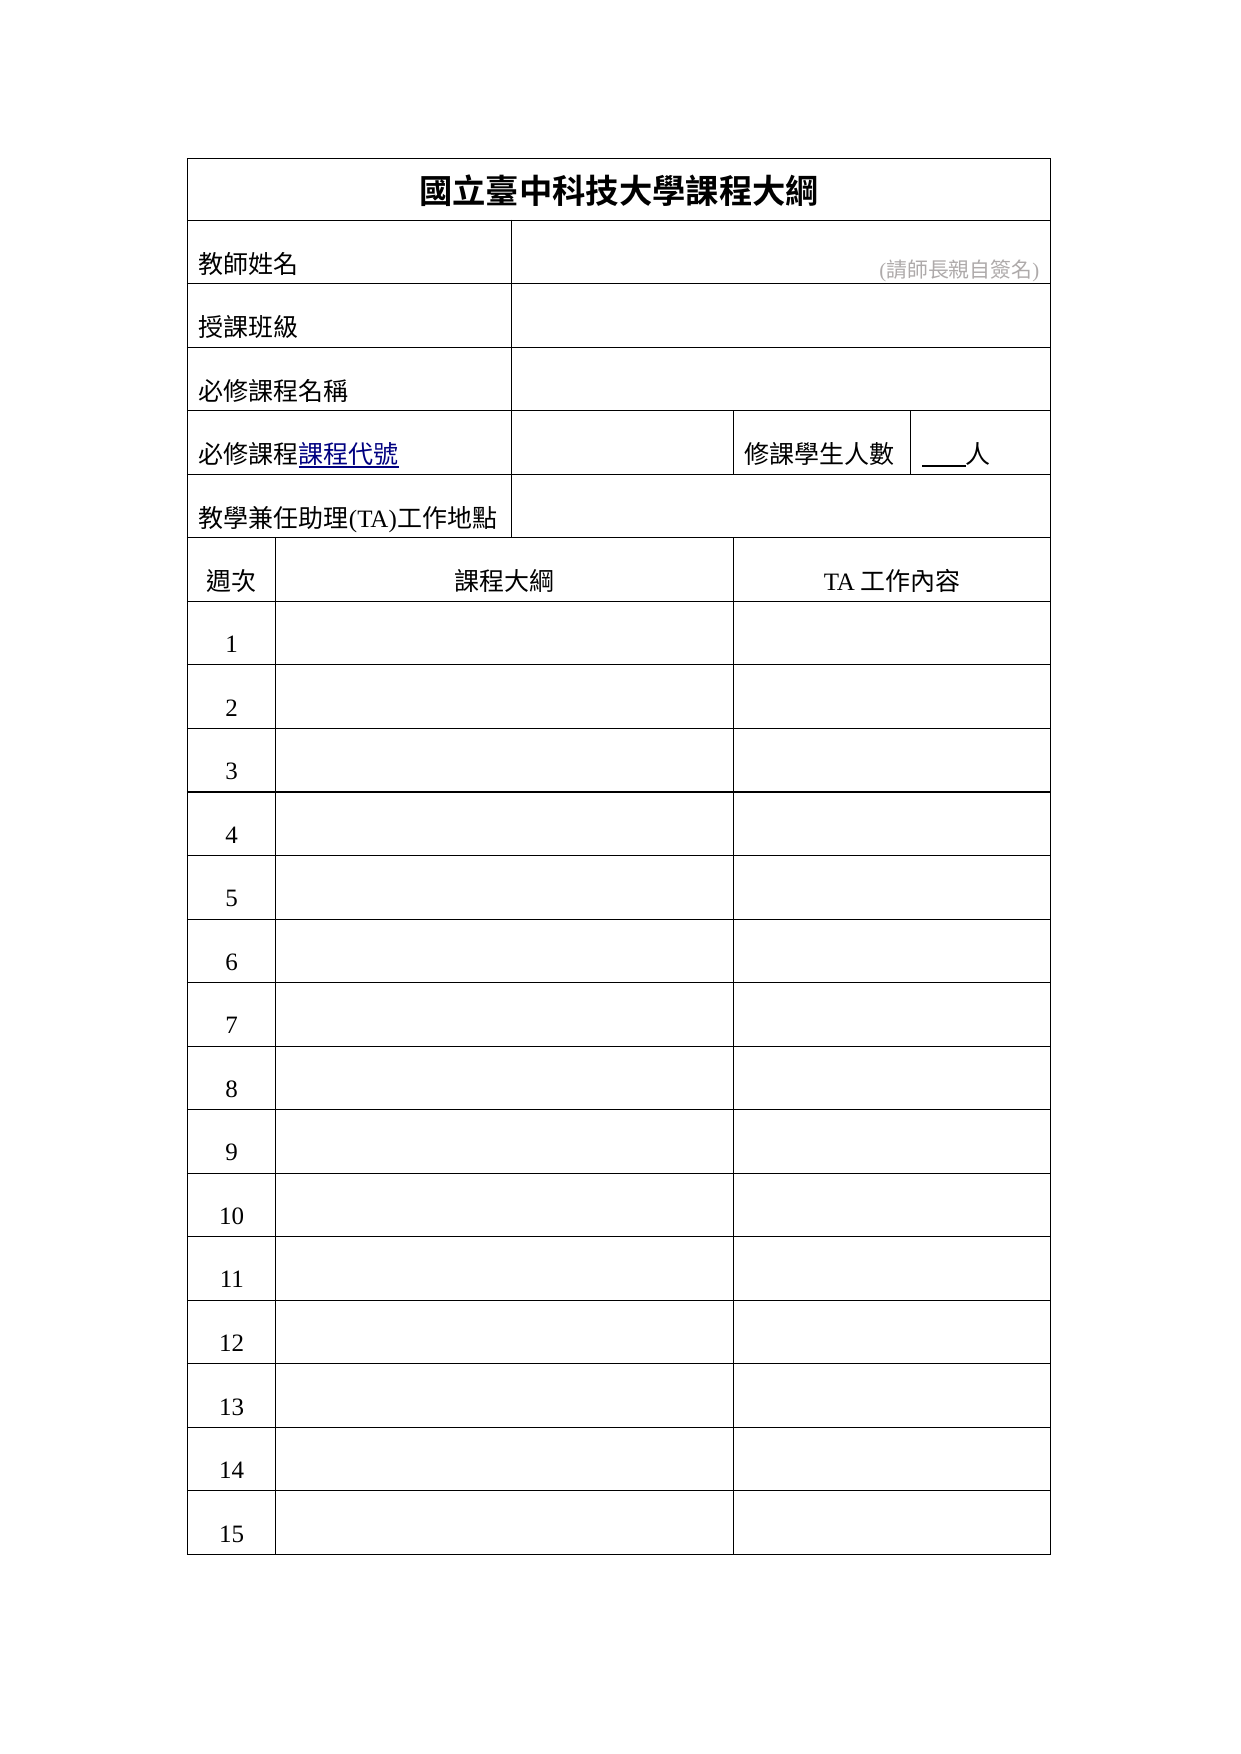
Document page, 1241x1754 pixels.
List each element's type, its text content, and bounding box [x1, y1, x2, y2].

table_cell [734, 856, 1050, 918]
table_cell [276, 1301, 733, 1363]
table_cell [734, 665, 1050, 728]
table_cell 必修課程名稱 [188, 348, 511, 410]
table_cell 5 [188, 856, 275, 918]
table_cell [276, 1110, 733, 1173]
table_cell [512, 284, 1050, 347]
table_cell 8 [188, 1047, 275, 1109]
table_cell [512, 475, 1050, 537]
table_cell 14 [188, 1428, 275, 1490]
table_cell [276, 1237, 733, 1300]
table_cell 必修課程課程代號 [188, 411, 511, 474]
table_cell [276, 729, 733, 791]
table_cell [276, 1174, 733, 1236]
table_cell [276, 1428, 733, 1490]
table_cell [276, 983, 733, 1046]
table_cell [734, 920, 1050, 982]
table_cell 課程大綱 [276, 538, 733, 601]
table_cell [512, 348, 1050, 410]
table_cell [512, 411, 733, 474]
table_cell 4 [188, 793, 275, 855]
table_cell 6 [188, 920, 275, 982]
table_header 國立臺中科技大學課程大綱 [188, 159, 1050, 219]
table_cell [734, 1428, 1050, 1490]
table_cell 2 [188, 665, 275, 728]
table_cell [276, 1364, 733, 1427]
table_cell 3 [188, 729, 275, 791]
table_cell [734, 602, 1050, 664]
table_cell (請師長親自簽名) [512, 221, 1050, 283]
table_cell 7 [188, 983, 275, 1046]
table_cell 週次 [188, 538, 275, 601]
table_cell [734, 1047, 1050, 1109]
table_cell [276, 856, 733, 918]
table_cell 教學兼任助理(TA)工作地點 [188, 475, 511, 537]
table_cell [276, 1047, 733, 1109]
table_cell 12 [188, 1301, 275, 1363]
table_cell [734, 1491, 1050, 1554]
table_cell 10 [188, 1174, 275, 1236]
table_cell 15 [188, 1491, 275, 1554]
table_cell [276, 665, 733, 728]
table_cell 13 [188, 1364, 275, 1427]
table_cell [276, 920, 733, 982]
table_cell 11 [188, 1237, 275, 1300]
table_cell [734, 1237, 1050, 1300]
table_cell [734, 1301, 1050, 1363]
table_cell [276, 602, 733, 664]
table_cell [276, 1491, 733, 1554]
table_cell [734, 1174, 1050, 1236]
table_cell 1 [188, 602, 275, 664]
table_cell 教師姓名 [188, 221, 511, 283]
table_cell TA工作內容 [734, 538, 1050, 601]
table_cell [734, 1110, 1050, 1173]
table_cell [734, 729, 1050, 791]
table_cell [734, 1364, 1050, 1427]
table_cell [734, 983, 1050, 1046]
table_cell 修課學生人數 [734, 411, 910, 474]
table_cell [734, 793, 1050, 855]
table_cell [276, 793, 733, 855]
table_cell 9 [188, 1110, 275, 1173]
table_cell 人 [911, 411, 1050, 474]
table_cell 授課班級 [188, 284, 511, 347]
